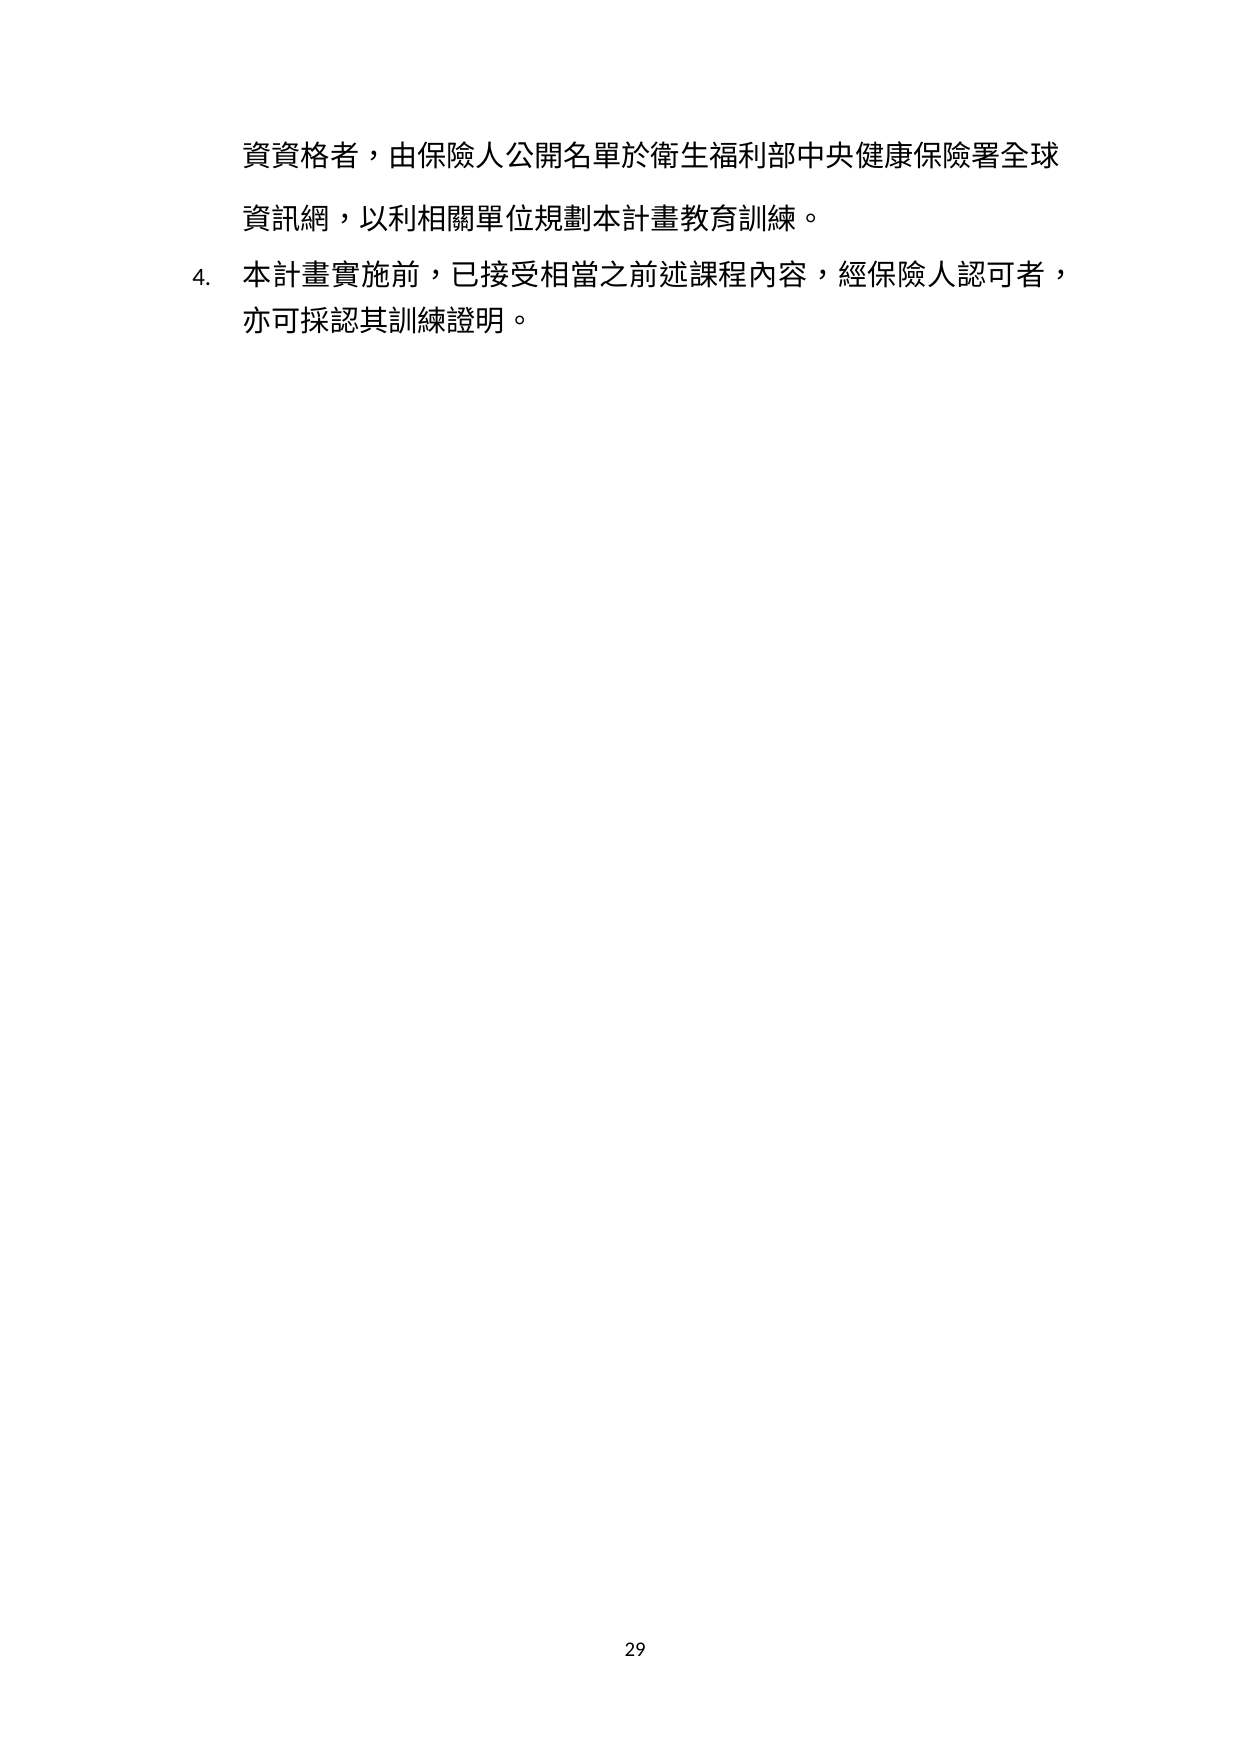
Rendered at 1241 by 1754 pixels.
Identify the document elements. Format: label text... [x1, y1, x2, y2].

list 本計畫實施前，已接受相當之前述課程內容，經保險人認可者，亦可採認其訓練證明。 [192, 248, 1078, 340]
list 資資格者，由保險人公開名單於衛生福利部中央健康保險署全球資訊網，以利相關單位規劃本計畫教育訓練。 [192, 112, 1078, 237]
